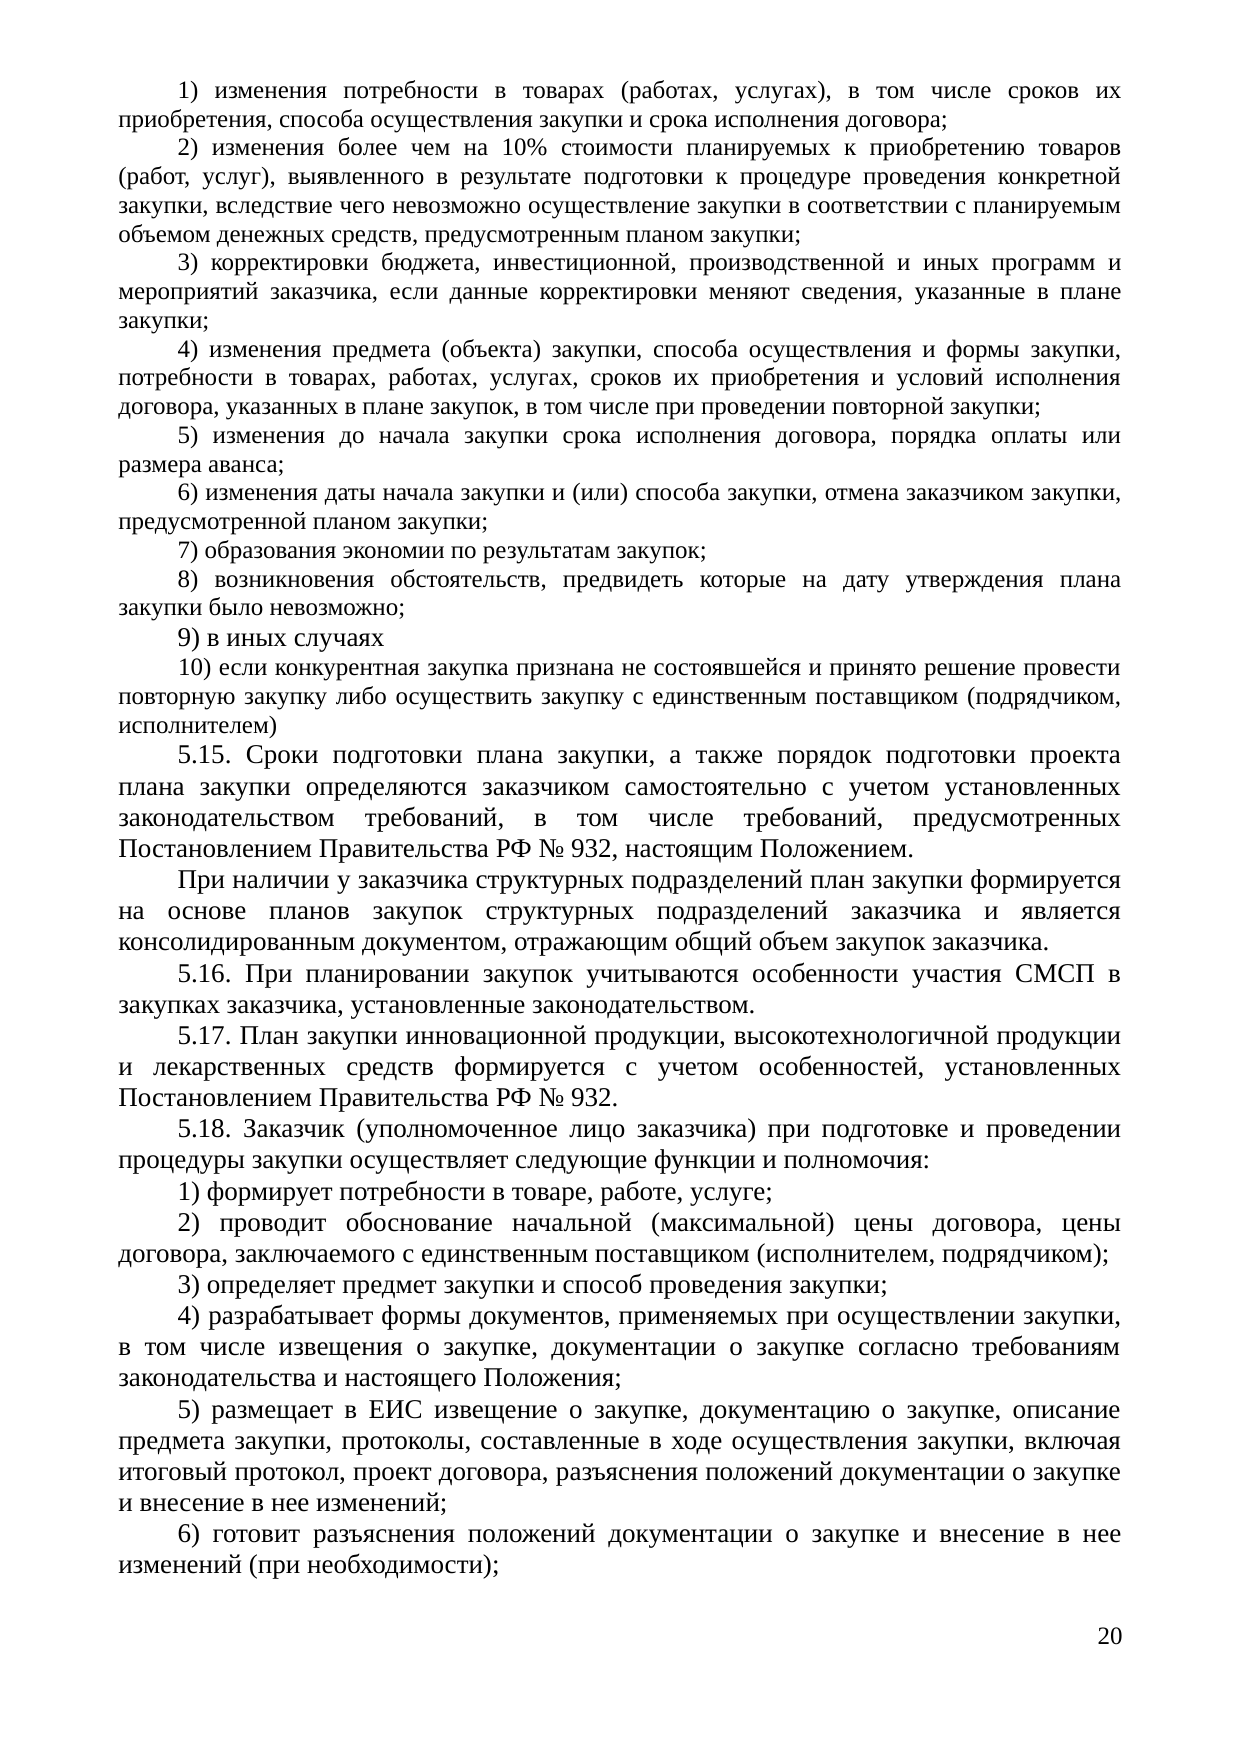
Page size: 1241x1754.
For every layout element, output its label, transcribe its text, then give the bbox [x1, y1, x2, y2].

text 5) размещает в ЕИС извещение о закупке, документацию о закупке, описание предмета закупки, протоколы, составленные в ходе осуществления закупки, включая итоговый протокол, проект договора, разъяснения положений документации о закупке и внесение в нее изменений; [118, 1393, 1122, 1517]
text 5.17. План закупки инновационной продукции, высокотехнологичной продукции и лекарственных средств формируется с учетом особенностей, установленных Постановлением Правительства РФ № 932. [118, 1019, 1122, 1112]
text При наличии у заказчика структурных подразделений план закупки формируется на основе планов закупок структурных подразделений заказчика и является консолидированным документом, отражающим общий объем закупок заказчика. [118, 863, 1122, 957]
text 5.16. При планировании закупок учитываются особенности участия СМСП в закупках заказчика, установленные законодательством. [118, 957, 1122, 1019]
text 1) изменения потребности в товарах (работах, услугах), в том числе сроков их приобретения, способа осуществления закупки и срока исполнения договора; [118, 75, 1122, 132]
text 3) корректировки бюджета, инвестиционной, производственной и иных программ и мероприятий заказчика, если данные корректировки меняют сведения, указанные в плане закупки; [118, 247, 1122, 334]
text 3) определяет предмет закупки и способ проведения закупки; [118, 1268, 1122, 1299]
text 5) изменения до начала закупки срока исполнения договора, порядка оплаты или размера аванса; [118, 420, 1122, 477]
text 10) если конкурентная закупка признана не состоявшейся и принято решение провести повторную закупку либо осуществить закупку с единственным поставщиком (подрядчиком, исполнителем) [118, 652, 1122, 739]
text 5.15. Сроки подготовки плана закупки, а также порядок подготовки проекта плана закупки определяются заказчиком самостоятельно с учетом установленных законодательством требований, в том числе требований, предусмотренных Постановлением Правительства РФ № 932, настоящим Положением. [118, 739, 1122, 863]
text 1) формирует потребности в товаре, работе, услуге; [118, 1175, 1122, 1206]
text 4) разрабатывает формы документов, применяемых при осуществлении закупки, в том числе извещения о закупке, документации о закупке согласно требованиям законодательства и настоящего Положения; [118, 1299, 1122, 1393]
text 2) изменения более чем на 10% стоимости планируемых к приобретению товаров (работ, услуг), выявленного в результате подготовки к процедуре проведения конкретной закупки, вследствие чего невозможно осуществление закупки в соответствии с планируемым объемом денежных средств, предусмотренным планом закупки; [118, 132, 1122, 247]
text 5.18. Заказчик (уполномоченное лицо заказчика) при подготовке и проведении процедуры закупки осуществляет следующие функции и полномочия: [118, 1112, 1122, 1175]
text 6) готовит разъяснения положений документации о закупке и внесение в нее изменений (при необходимости); [118, 1517, 1122, 1579]
text 4) изменения предмета (объекта) закупки, способа осуществления и формы закупки, потребности в товарах, работах, услугах, сроков их приобретения и условий исполнения договора, указанных в плане закупок, в том числе при проведении повторной закупки; [118, 334, 1122, 420]
text 7) образования экономии по результатам закупок; [118, 535, 1122, 564]
text 9) в иных случаях [118, 621, 1122, 652]
text 2) проводит обоснование начальной (максимальной) цены договора, цены договора, заключаемого с единственным поставщиком (исполнителем, подрядчиком); [118, 1206, 1122, 1268]
text 6) изменения даты начала закупки и (или) способа закупки, отмена заказчиком закупки, предусмотренной планом закупки; [118, 477, 1122, 535]
text 8) возникновения обстоятельств, предвидеть которые на дату утверждения плана закупки было невозможно; [118, 564, 1122, 621]
